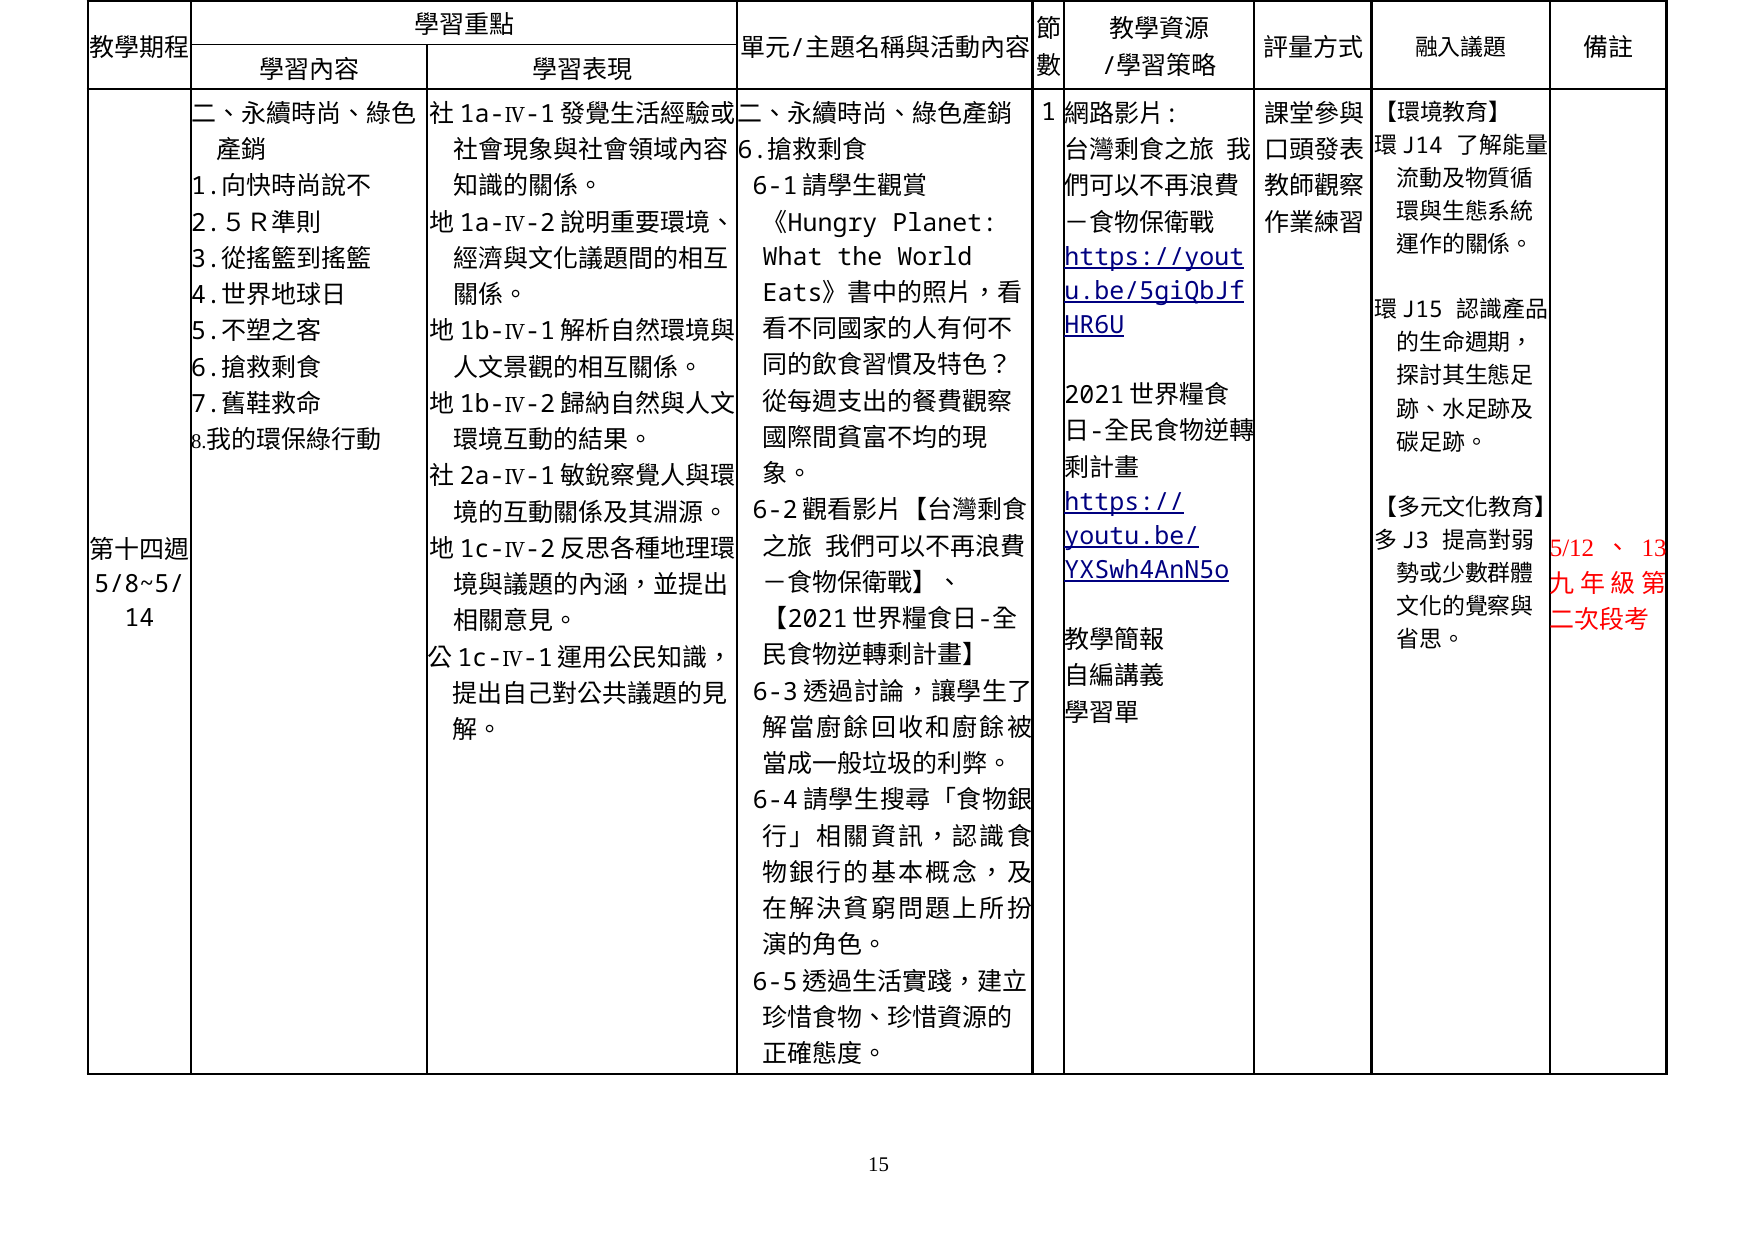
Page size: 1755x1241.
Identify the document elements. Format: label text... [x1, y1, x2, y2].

table_cell 5/12、13九年級第二次段考 [1551, 90, 1665, 1073]
table_cell 網路影片: 台灣剩食之旅 我們可以不再浪費－食物保衛戰https://youtu.be/5giQbJfHR6U 2021世界糧食日-全民食物逆轉剩計畫https://youtu.be/YXSwh4AnN5o 教學簡報 自編講義 學習單 [1065, 90, 1253, 1073]
table_header 教學資源 /學習策略 [1065, 2, 1253, 88]
table_cell 學習內容 [192, 45, 426, 88]
table_header 教學期程 [89, 2, 190, 88]
table_header 評量方式 [1255, 2, 1370, 88]
table_cell 課堂參與 口頭發表 教師觀察 作業練習 [1255, 90, 1370, 1073]
table_cell 學習表現 [428, 45, 736, 88]
table_cell 1 [1034, 90, 1063, 1073]
table_header 學習重點 [192, 2, 736, 44]
table_header 備註 [1551, 2, 1665, 88]
table_cell 社1a-Ⅳ-1發覺生活經驗或社會現象與社會領域內容知識的關係。 地1a-Ⅳ-2說明重要環境、經濟與文化議題間的相互關係。 地1b-Ⅳ-1解析自然環境與人文景觀的相互關係。 地1b-Ⅳ-2歸納自然與人文環境互動的結果。 社2a-Ⅳ-1敏銳察覺人與環境的互動關係及其淵源。 地1c-Ⅳ-2反思各種地理環境與議題的內涵，並提出相關意見。 公1c-Ⅳ-1運用公民知識，提出自己對公共議題的見解。 [428, 90, 736, 1073]
table_cell 【環境教育】 環J14 了解能量流動及物質循環與生態系統運作的關係。 環J15 認識產品的生命週期，探討其生態足跡、水足跡及碳足跡。 【多元文化教育】 多J3 提高對弱勢或少數群體文化的覺察與省思。 [1373, 90, 1549, 1073]
table_cell 第十四週5/8~5/14 [89, 90, 190, 1073]
table_cell 二、永續時尚、綠色產銷 6.搶救剩食 6-1請學生觀賞《Hungry Planet: What the World Eats》書中的照片，看看不同國家的人有何不同的飲食習慣及特色？從每週支出的餐費觀察國際間貧富不均的現象。 6-2觀看影片【台灣剩食之旅 我們可以不再浪費－食物保衛戰】、【2021世界糧食日-全民食物逆轉剩計畫】 6-3透過討論，讓學生了解當廚餘回收和廚餘被當成一般垃圾的利弊。 6-4請學生搜尋「食物銀行」相關資訊，認識食物銀行的基本概念，及在解決貧窮問題上所扮演的角色。 6-5透過生活實踐，建立珍惜食物、珍惜資源的正確態度。 [738, 90, 1031, 1073]
table_header 單元/主題名稱與活動內容 [738, 2, 1031, 88]
table_cell 二、永續時尚、綠色產銷 1.向快時尚說不 2.５Ｒ準則 3.從搖籃到搖籃 4.世界地球日 5.不塑之客 6.搶救剩食 7.舊鞋救命 8.我的環保綠行動 [192, 90, 426, 1073]
table_header 節 數 [1034, 2, 1063, 88]
table_header 融入議題 [1373, 2, 1549, 88]
